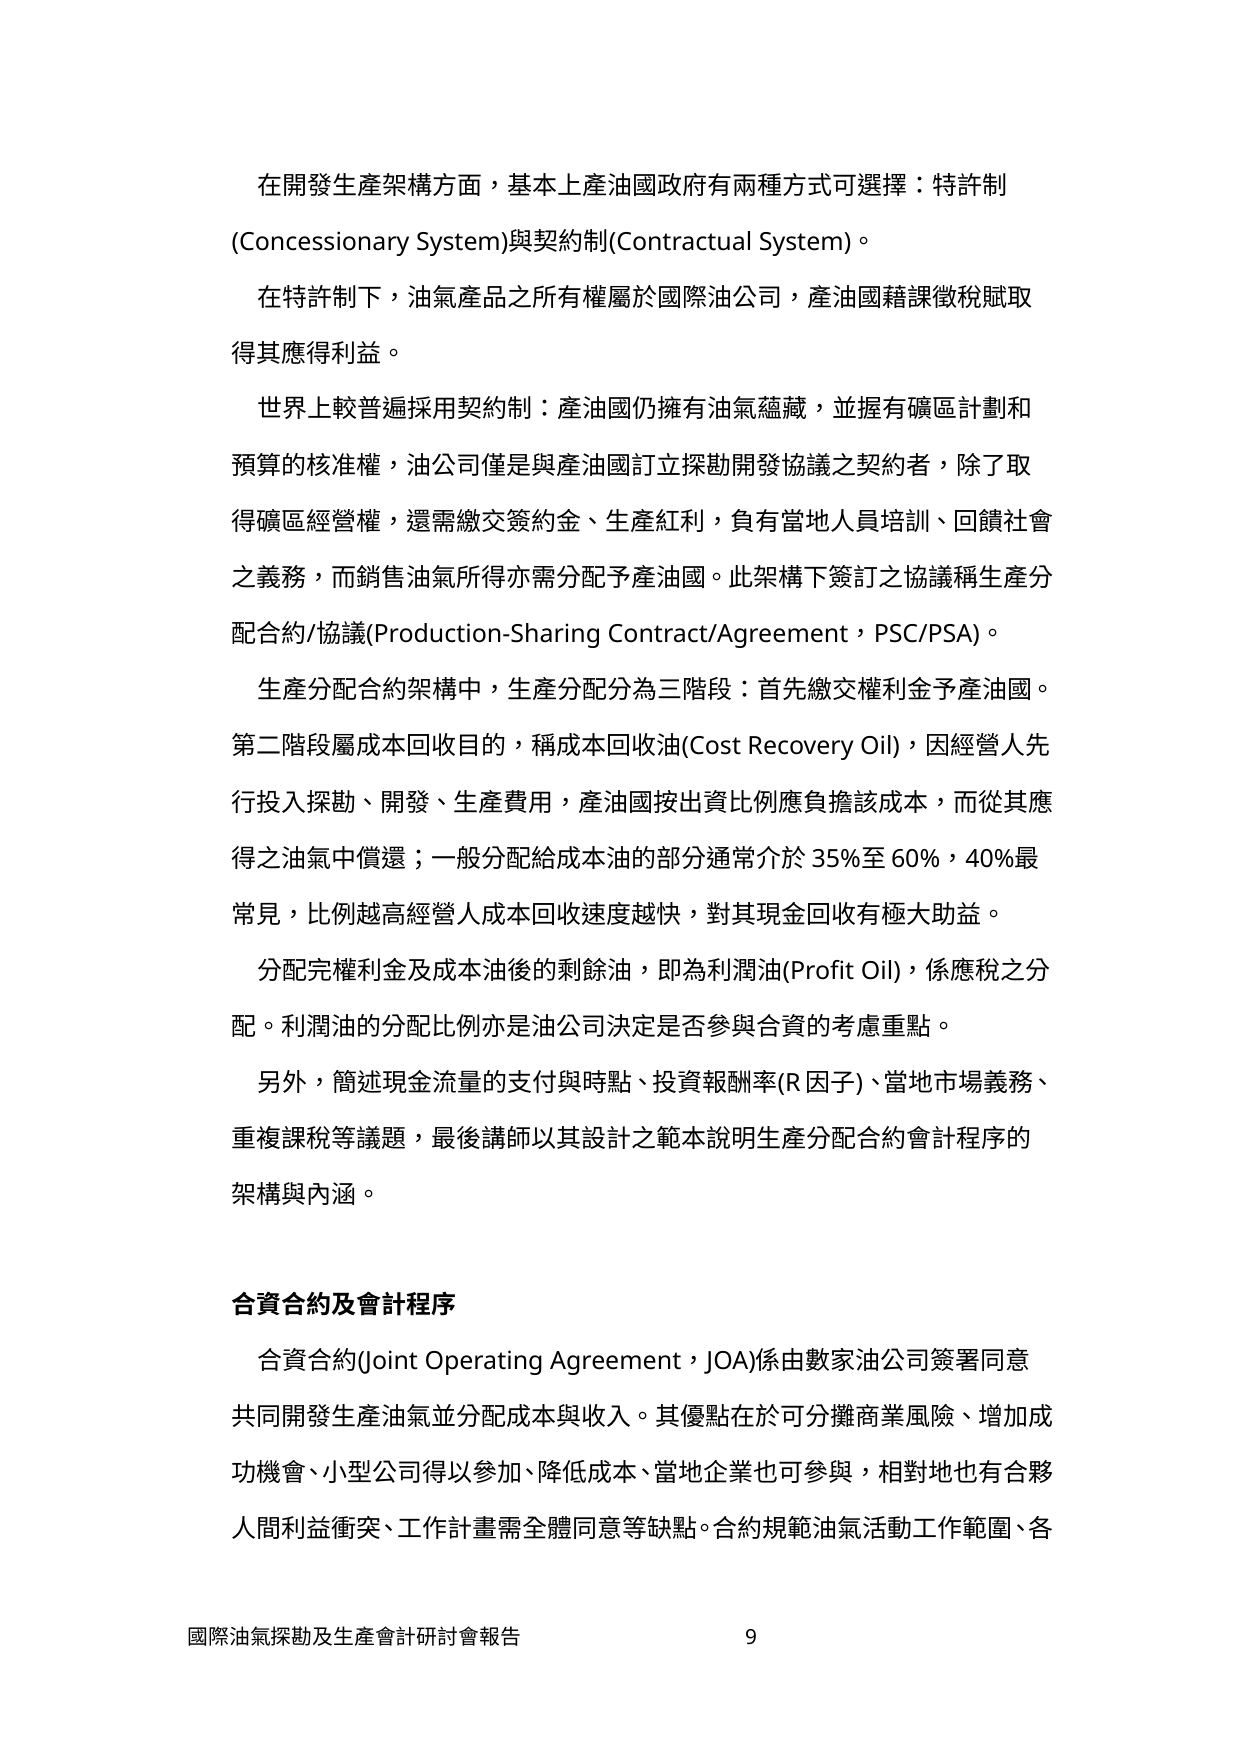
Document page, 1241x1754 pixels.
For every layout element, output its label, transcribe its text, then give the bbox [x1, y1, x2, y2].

text 生產分配合約架構中，生產分配分為三階段：首先繳交權利金予產油國。第二階段屬成本回收目的，稱成本回收油(Cost Recovery Oil)，因經營人先行投入探勘、開發、生產費用，產油國按出資比例應負擔該成本，而從其應得之油氣中償還；一般分配給成本油的部分通常介於35%至60%，40%最常見，比例越高經營人成本回收速度越快，對其現金回收有極大助益。 [231, 669, 1053, 931]
subtitle 合資合約及會計程序 [231, 1284, 1053, 1321]
subtitle 另外，簡述現金流量的支付與時點、投資報酬率(R因子)、當地市場義務、重複課稅等議題，最後講師以其設計之範本說明生產分配合約會計程序的架構與內涵。 [231, 1061, 1053, 1211]
subtitle 世界上較普遍採用契約制：產油國仍擁有油氣蘊藏，並握有礦區計劃和預算的核准權，油公司僅是與產油國訂立探勘開發協議之契約者，除了取得礦區經營權，還需繳交簽約金、生產紅利，負有當地人員培訓、回饋社會之義務，而銷售油氣所得亦需分配予產油國。此架構下簽訂之協議稱生產分配合約/協議(Production-Sharing Contract/Agreement，PSC/PSA)。 [231, 388, 1053, 651]
subtitle 合資合約(Joint Operating Agreement，JOA)係由數家油公司簽署同意共同開發生產油氣並分配成本與收入。其優點在於可分攤商業風險、增加成功機會、小型公司得以參加、降低成本、當地企業也可參與，相對地也有合夥人間利益衝突、工作計畫需全體同意等缺點。合約規範油氣活動工作範圍、各 [231, 1339, 1053, 1546]
subtitle 在特許制下，油氣產品之所有權屬於國際油公司，產油國藉課徵稅賦取得其應得利益。 [231, 276, 1053, 370]
subtitle 在開發生產架構方面，基本上產油國政府有兩種方式可選擇：特許制(Concessionary System)與契約制(Contractual System)。 [231, 164, 1053, 258]
text 分配完權利金及成本油後的剩餘油，即為利潤油(Profit Oil)，係應稅之分配。利潤油的分配比例亦是油公司決定是否參與合資的考慮重點。 [231, 949, 1053, 1043]
